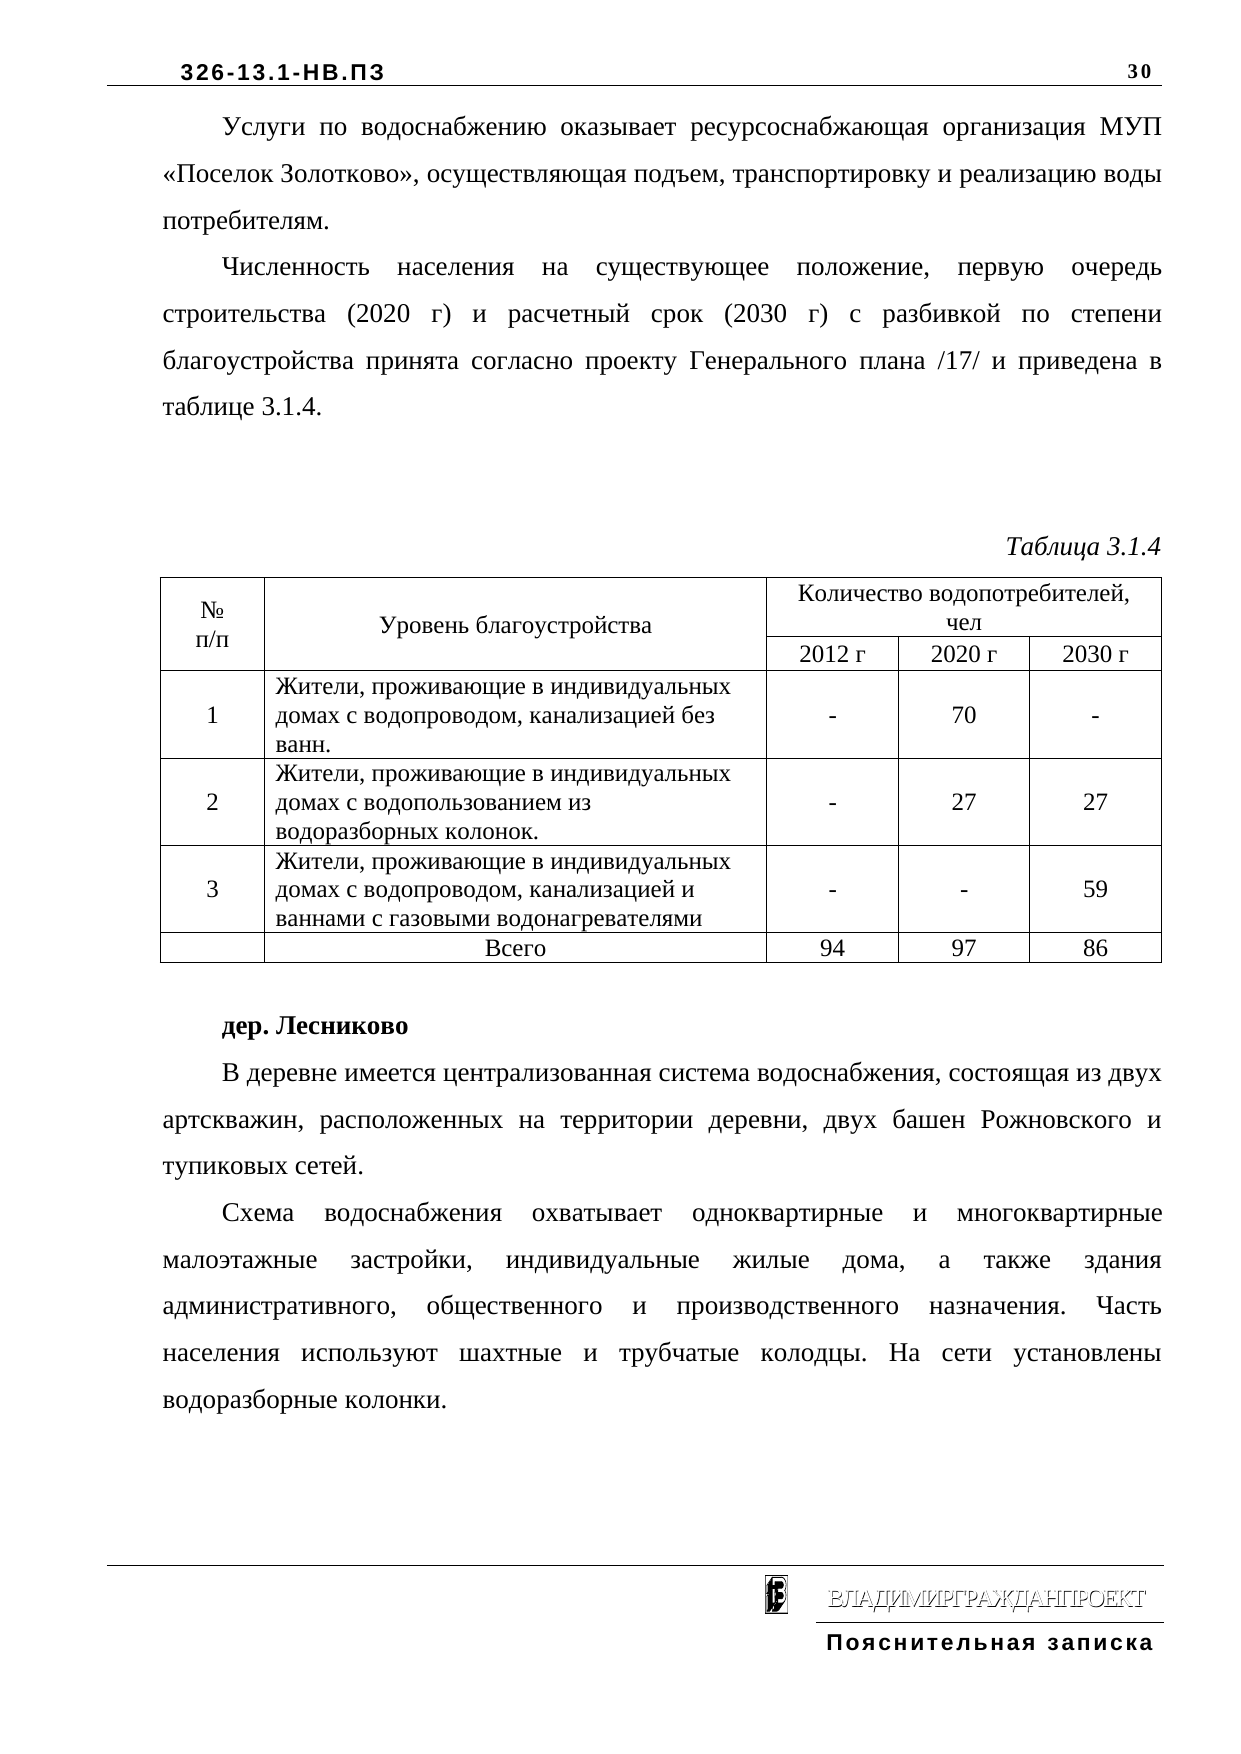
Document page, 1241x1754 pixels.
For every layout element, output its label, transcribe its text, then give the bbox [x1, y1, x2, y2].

table_header Количество водопотребителей, чел [767, 578, 1161, 636]
table_cell Всего [265, 933, 766, 962]
text дер. Лесниково [162, 1009, 1163, 1041]
table_cell 94 [767, 933, 898, 962]
table_cell - [899, 846, 1029, 932]
table_cell 27 [899, 759, 1029, 845]
table_cell [161, 933, 264, 962]
table_cell 2 [161, 759, 264, 845]
table_cell Жители, проживающие в индивидуальных домах с водопроводом, канализацией без ванн. [265, 671, 766, 757]
text Услуги по водоснабжению оказывает ресурсоснабжающая организация МУП «Поселок Золотково», осуществляющая подъем, транспортировку и реализацию воды потребителям. [162, 111, 1163, 235]
table_cell 86 [1030, 933, 1161, 962]
table_cell 2012 г [767, 637, 898, 670]
table_header Уровень благоустройства [265, 578, 766, 670]
table_cell 70 [899, 671, 1029, 757]
table_cell Жители, проживающие в индивидуальных домах с водопользованием из водоразборных колонок. [265, 759, 766, 845]
table_cell 2030 г [1030, 637, 1161, 670]
table_cell 97 [899, 933, 1029, 962]
table_cell Жители, проживающие в индивидуальных домах с водопроводом, канализацией и ваннами с газовыми водонагревателями [265, 846, 766, 932]
text Схема водоснабжения охватывает одноквартирные и многоквартирные малоэтажные застройки, индивидуальные жилые дома, а также здания административного, общественного и производственного назначения. Часть населения используют шахтные и трубчатые колодцы. На сети установлены водоразборные колонки. [162, 1196, 1163, 1414]
table_cell 3 [161, 846, 264, 932]
table_cell - [767, 759, 898, 845]
table_cell 2020 г [899, 637, 1029, 670]
text В деревне имеется централизованная система водоснабжения, состоящая из двух артскважин, расположенных на территории деревни, двух башен Рожновского и тупиковых сетей. [162, 1056, 1163, 1181]
table_cell 1 [161, 671, 264, 757]
table_cell 59 [1030, 846, 1161, 932]
table_cell - [767, 846, 898, 932]
text Таблица 3.1.4 [118, 531, 1163, 562]
text Численность населения на существующее положение, первую очередь строительства (2020 г) и расчетный срок (2030 г) с разбивкой по степени благоустройства принята согласно проекту Генерального плана /17/ и приведена в таблице 3.1.4. [162, 251, 1163, 422]
table_cell - [1030, 671, 1161, 757]
table_cell - [767, 671, 898, 757]
table_header № п/п [161, 578, 264, 670]
table_cell 27 [1030, 759, 1161, 845]
